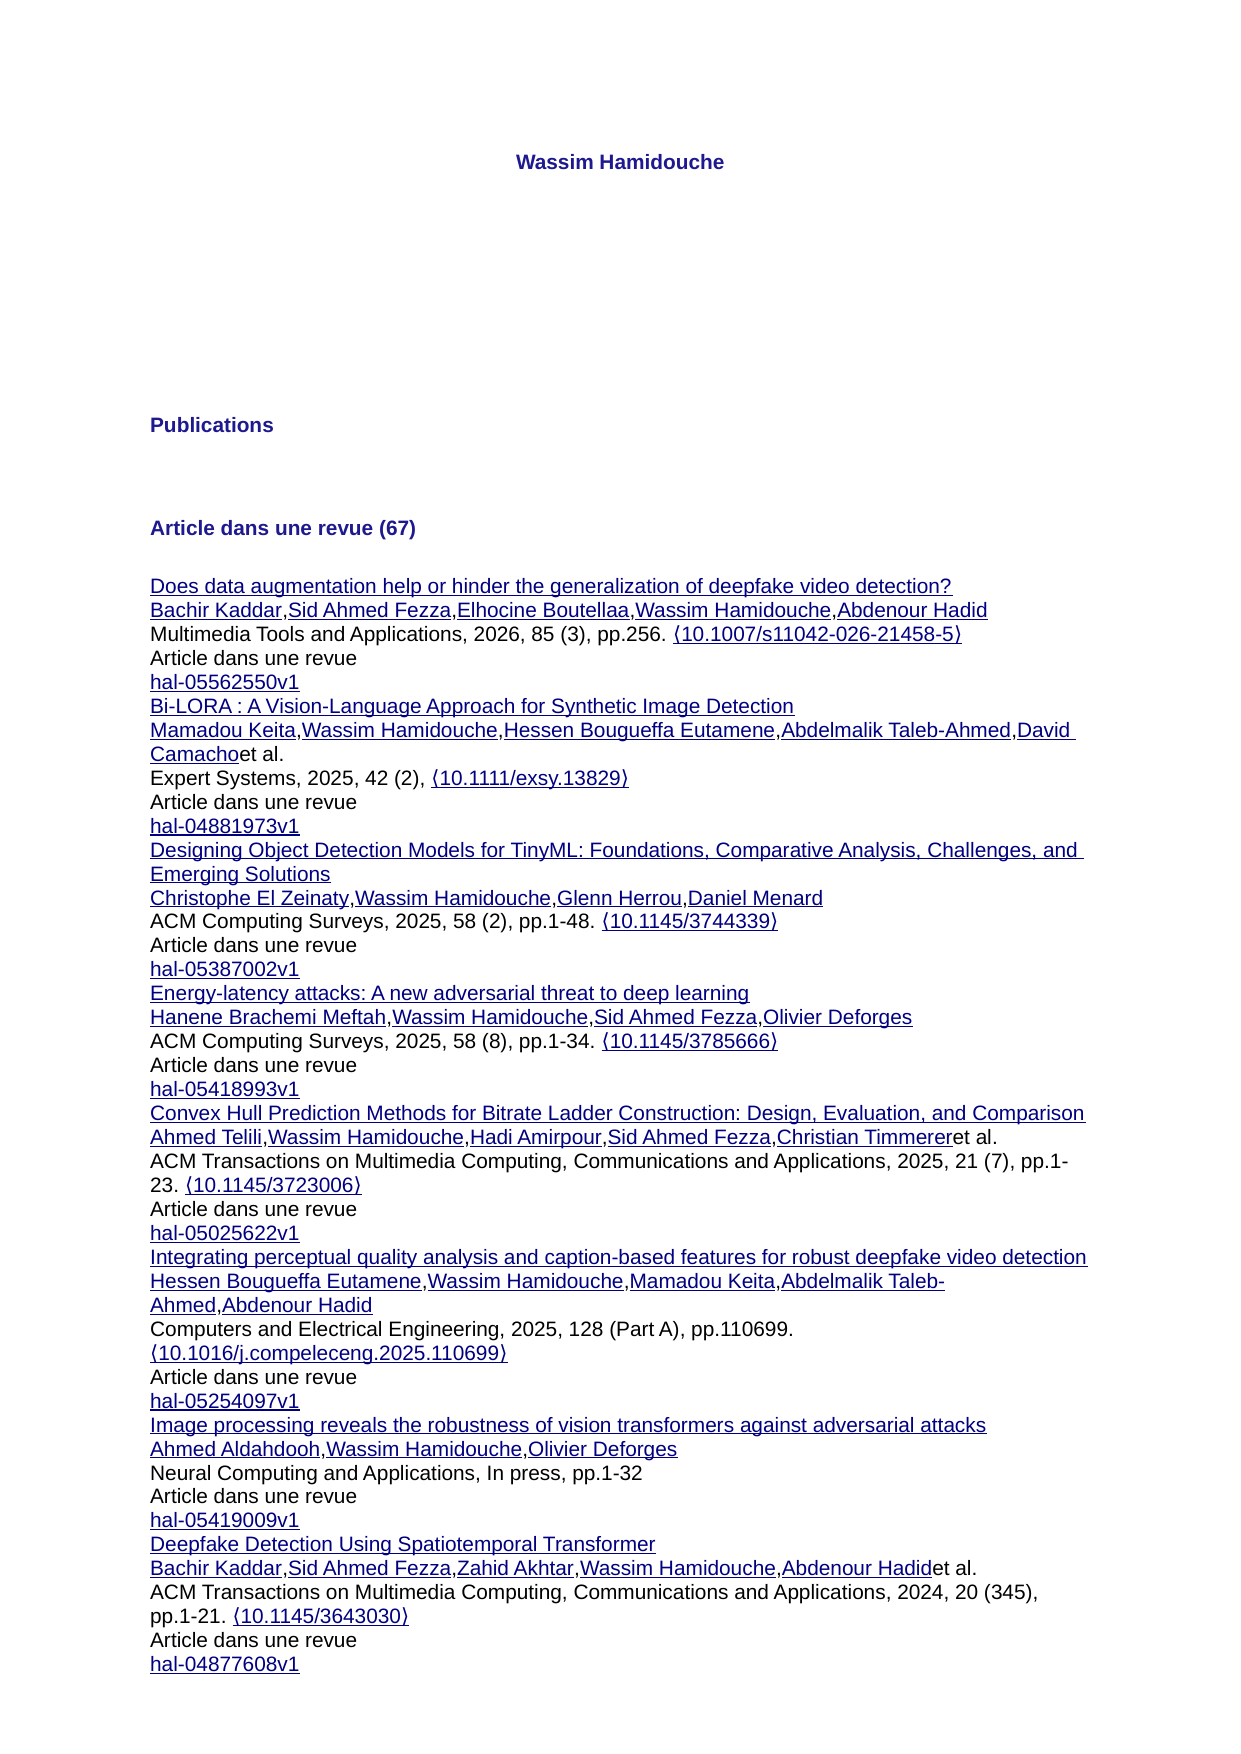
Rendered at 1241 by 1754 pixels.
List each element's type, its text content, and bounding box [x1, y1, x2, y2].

table_cell Integrating perceptual quality analysis and caption-based features for robust deepfake video detection Hessen Bougueffa Eutamene,Wassim Hamidouche,Mamadou Keita,Abdelmalik Taleb-Ahmed,Abdenour Hadid Computers and Electrical Engineering, 2025, 128 (Part A), pp.110699. ⟨10.1016/j.compeleceng.2025.110699⟩ Article dans une revue hal-05254097v1 [150, 1245, 1090, 1412]
table_header Does data augmentation help or hinder the generalization of deepfake video detection? Bachir Kaddar,Sid Ahmed Fezza,Elhocine Boutellaa,Wassim Hamidouche,Abdenour Hadid Multimedia Tools and Applications, 2026, 85 (3), pp.256. ⟨10.1007/s11042-026-21458-5⟩ Article dans une revue hal-05562550v1 [150, 574, 1090, 694]
table_cell Deepfake Detection Using Spatiotemporal Transformer Bachir Kaddar,Sid Ahmed Fezza,Zahid Akhtar,Wassim Hamidouche,Abdenour Hadidet al. ACM Transactions on Multimedia Computing, Communications and Applications, 2024, 20 (345), pp.1-21. ⟨10.1145/3643030⟩ Article dans une revue hal-04877608v1 [150, 1532, 1090, 1676]
subtitle Publications [150, 412, 1090, 436]
table_cell Designing Object Detection Models for TinyML: Foundations, Comparative Analysis, Challenges, and Emerging Solutions Christophe El Zeinaty,Wassim Hamidouche,Glenn Herrou,Daniel Menard ACM Computing Surveys, 2025, 58 (2), pp.1-48. ⟨10.1145/3744339⟩ Article dans une revue hal-05387002v1 [150, 838, 1090, 981]
table_cell Convex Hull Prediction Methods for Bitrate Ladder Construction: Design, Evaluation, and Comparison Ahmed Telili,Wassim Hamidouche,Hadi Amirpour,Sid Ahmed Fezza,Christian Timmereret al. ACM Transactions on Multimedia Computing, Communications and Applications, 2025, 21 (7), pp.1-23. ⟨10.1145/3723006⟩ Article dans une revue hal-05025622v1 [150, 1101, 1090, 1245]
table_cell Bi‐LORA : A Vision‐Language Approach for Synthetic Image Detection Mamadou Keita,Wassim Hamidouche,Hessen Bougueffa Eutamene,Abdelmalik Taleb-Ahmed,David Camachoet al. Expert Systems, 2025, 42 (2), ⟨10.1111/exsy.13829⟩ Article dans une revue hal-04881973v1 [150, 694, 1090, 837]
table_cell Image processing reveals the robustness of vision transformers against adversarial attacks Ahmed Aldahdooh,Wassim Hamidouche,Olivier Deforges Neural Computing and Applications, In press, pp.1-32 Article dans une revue hal-05419009v1 [150, 1413, 1090, 1532]
subtitle Wassim Hamidouche [150, 150, 1090, 174]
subtitle Article dans une revue (67) [150, 516, 1090, 539]
table_cell Energy-latency attacks: A new adversarial threat to deep learning Hanene Brachemi Meftah,Wassim Hamidouche,Sid Ahmed Fezza,Olivier Deforges ACM Computing Surveys, 2025, 58 (8), pp.1-34. ⟨10.1145/3785666⟩ Article dans une revue hal-05418993v1 [150, 981, 1090, 1101]
